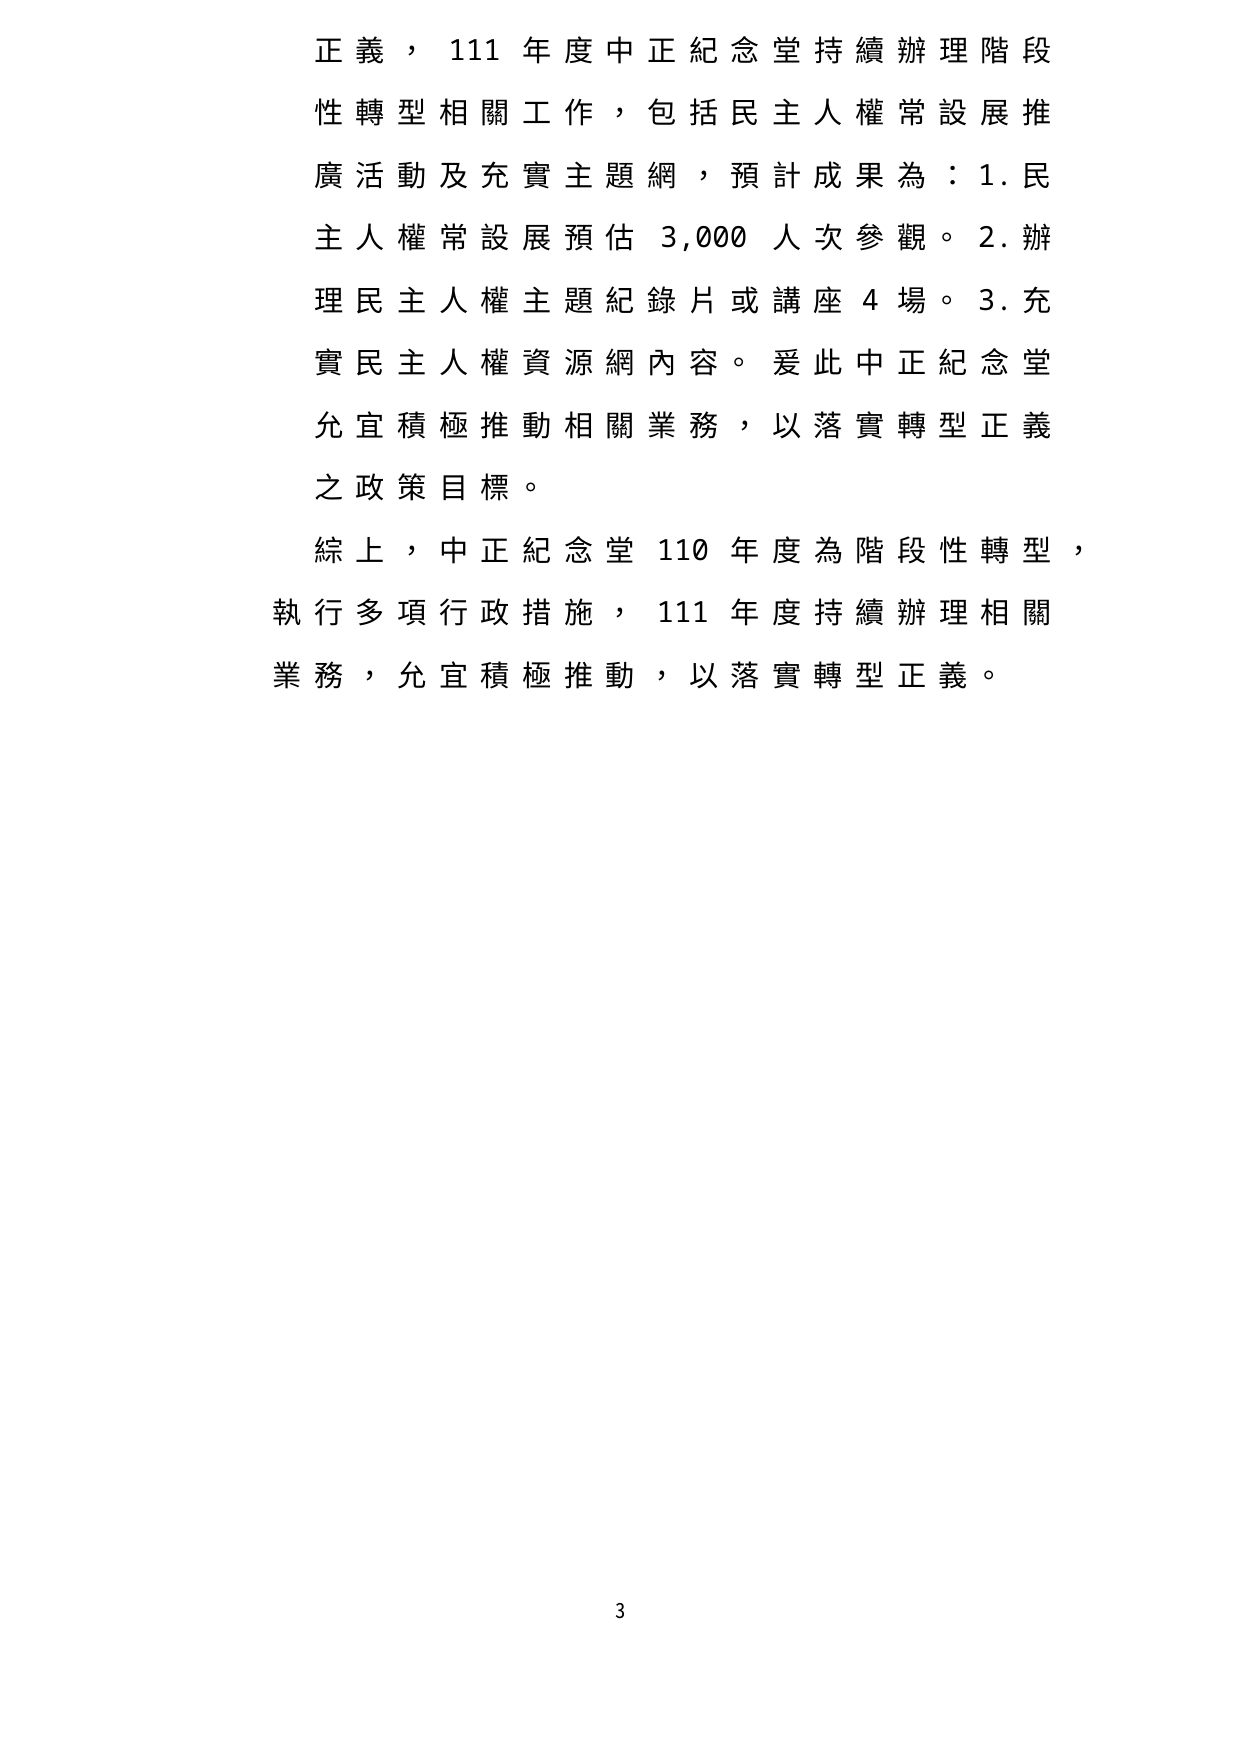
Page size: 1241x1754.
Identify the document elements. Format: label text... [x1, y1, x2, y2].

text 綜上，中正紀念堂110年度為階段性轉型，執行多項行政措施，111年度持續辦理相關業務，允宜積極推動，以落實轉型正義。 [242, 507, 1058, 694]
text 正義，111年度中正紀念堂持續辦理階段性轉型相關工作，包括民主人權常設展推廣活動及充實主題網，預計成果為：1.民主人權常設展預估3,000人次參觀。2.辦理民主人權主題紀錄片或講座4場。3.充實民主人權資源網內容。爰此中正紀念堂允宜積極推動相關業務，以落實轉型正義之政策目標。 [271, 7, 1058, 507]
